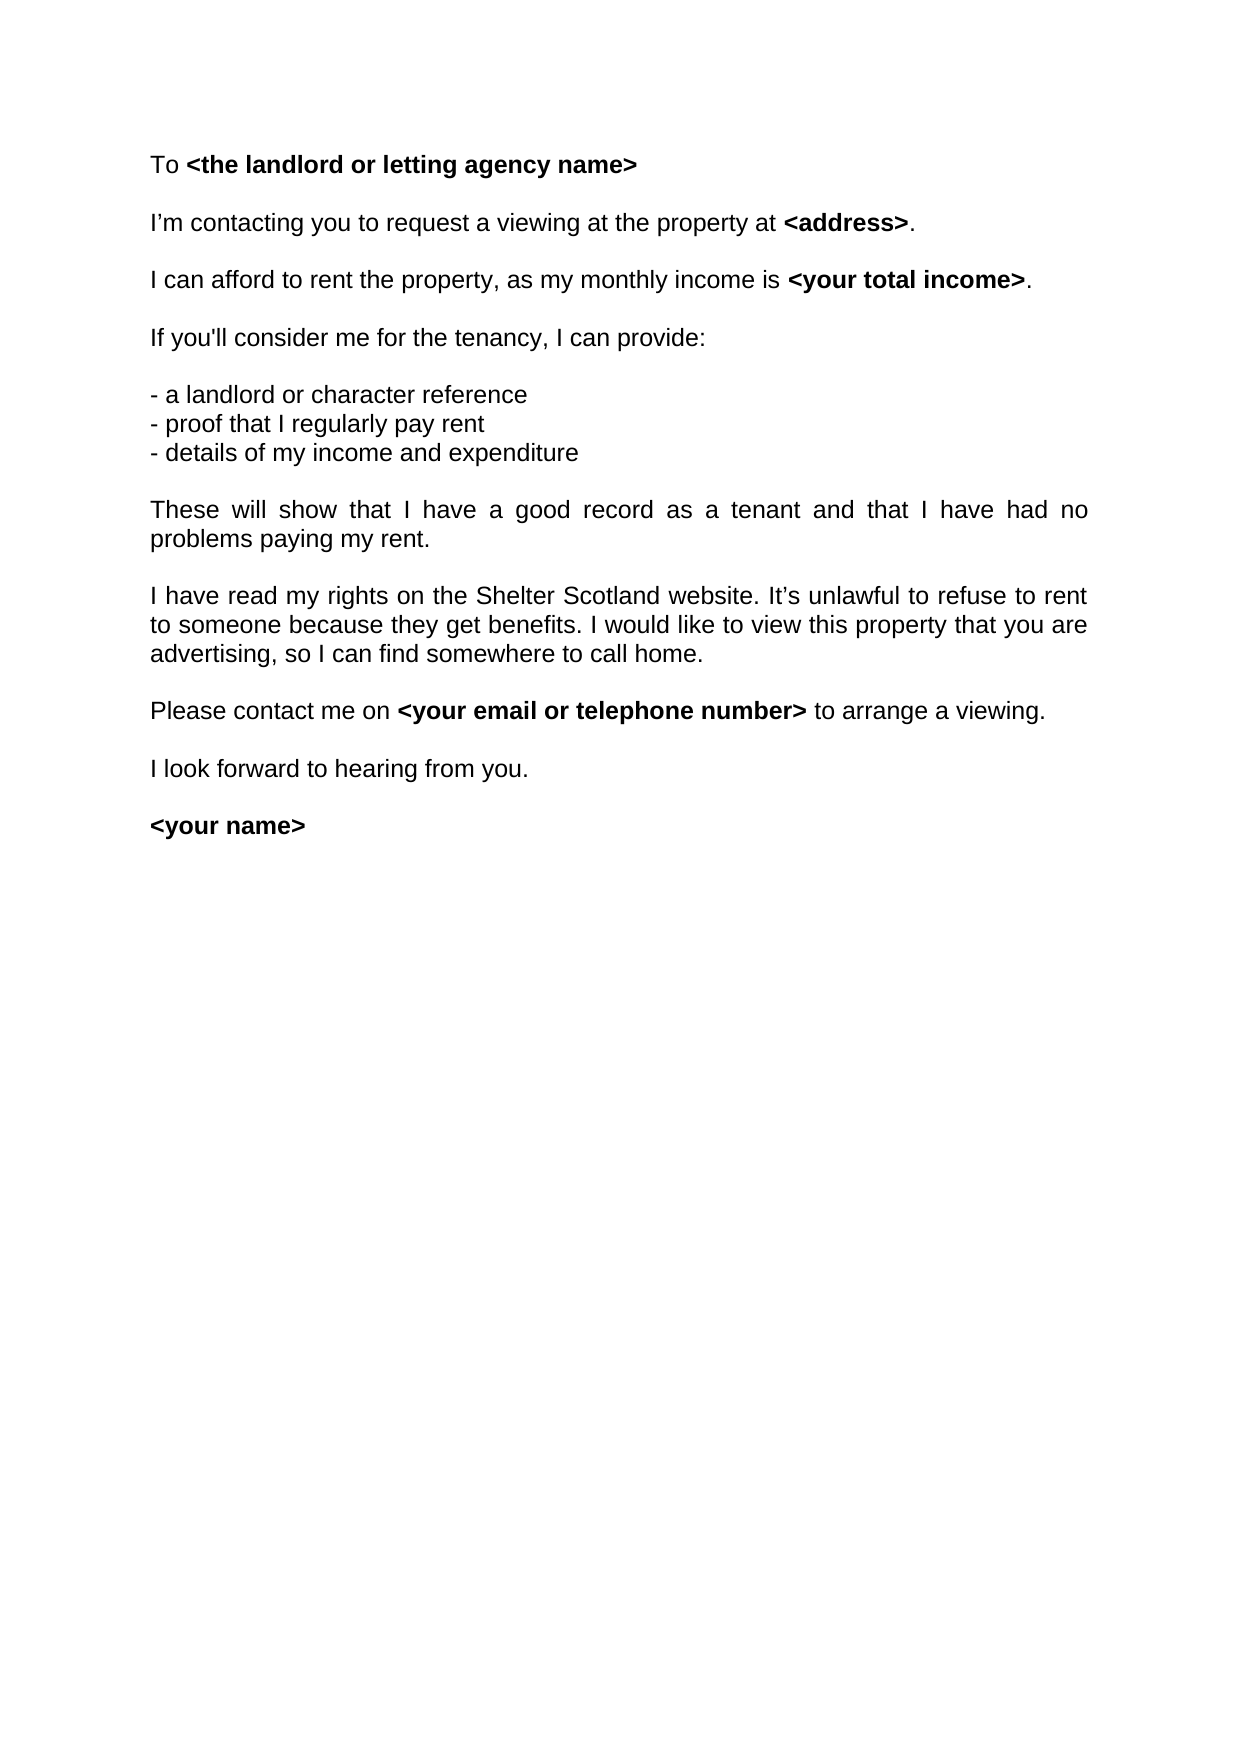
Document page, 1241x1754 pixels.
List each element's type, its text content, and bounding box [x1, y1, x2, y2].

text <your name> [150, 811, 1090, 840]
text I can afford to rent the property, as my monthly income is <your total income>. [150, 265, 1090, 294]
text Please contact me on <your email or telephone number> to arrange a viewing. [150, 696, 1090, 725]
text - proof that I regularly pay rent [150, 409, 1090, 437]
text I have read my rights on the Shelter Scotland website. It’s unlawful to refuse to rent to someone because they get benefits. I would like to view this property that you are advertising, so I can find somewhere to call home. [150, 581, 1090, 667]
text I look forward to hearing from you. [150, 754, 1090, 782]
text If you'll consider me for the tenancy, I can provide: [150, 322, 1090, 351]
text - a landlord or character reference [150, 380, 1090, 409]
text These will show that I have a good record as a tenant and that I have had no problems paying my rent. [150, 495, 1090, 552]
text - details of my income and expenditure [150, 437, 1090, 466]
text I’m contacting you to request a viewing at the property at <address>. [150, 207, 1090, 236]
text To <the landlord or letting agency name> [150, 150, 1090, 179]
